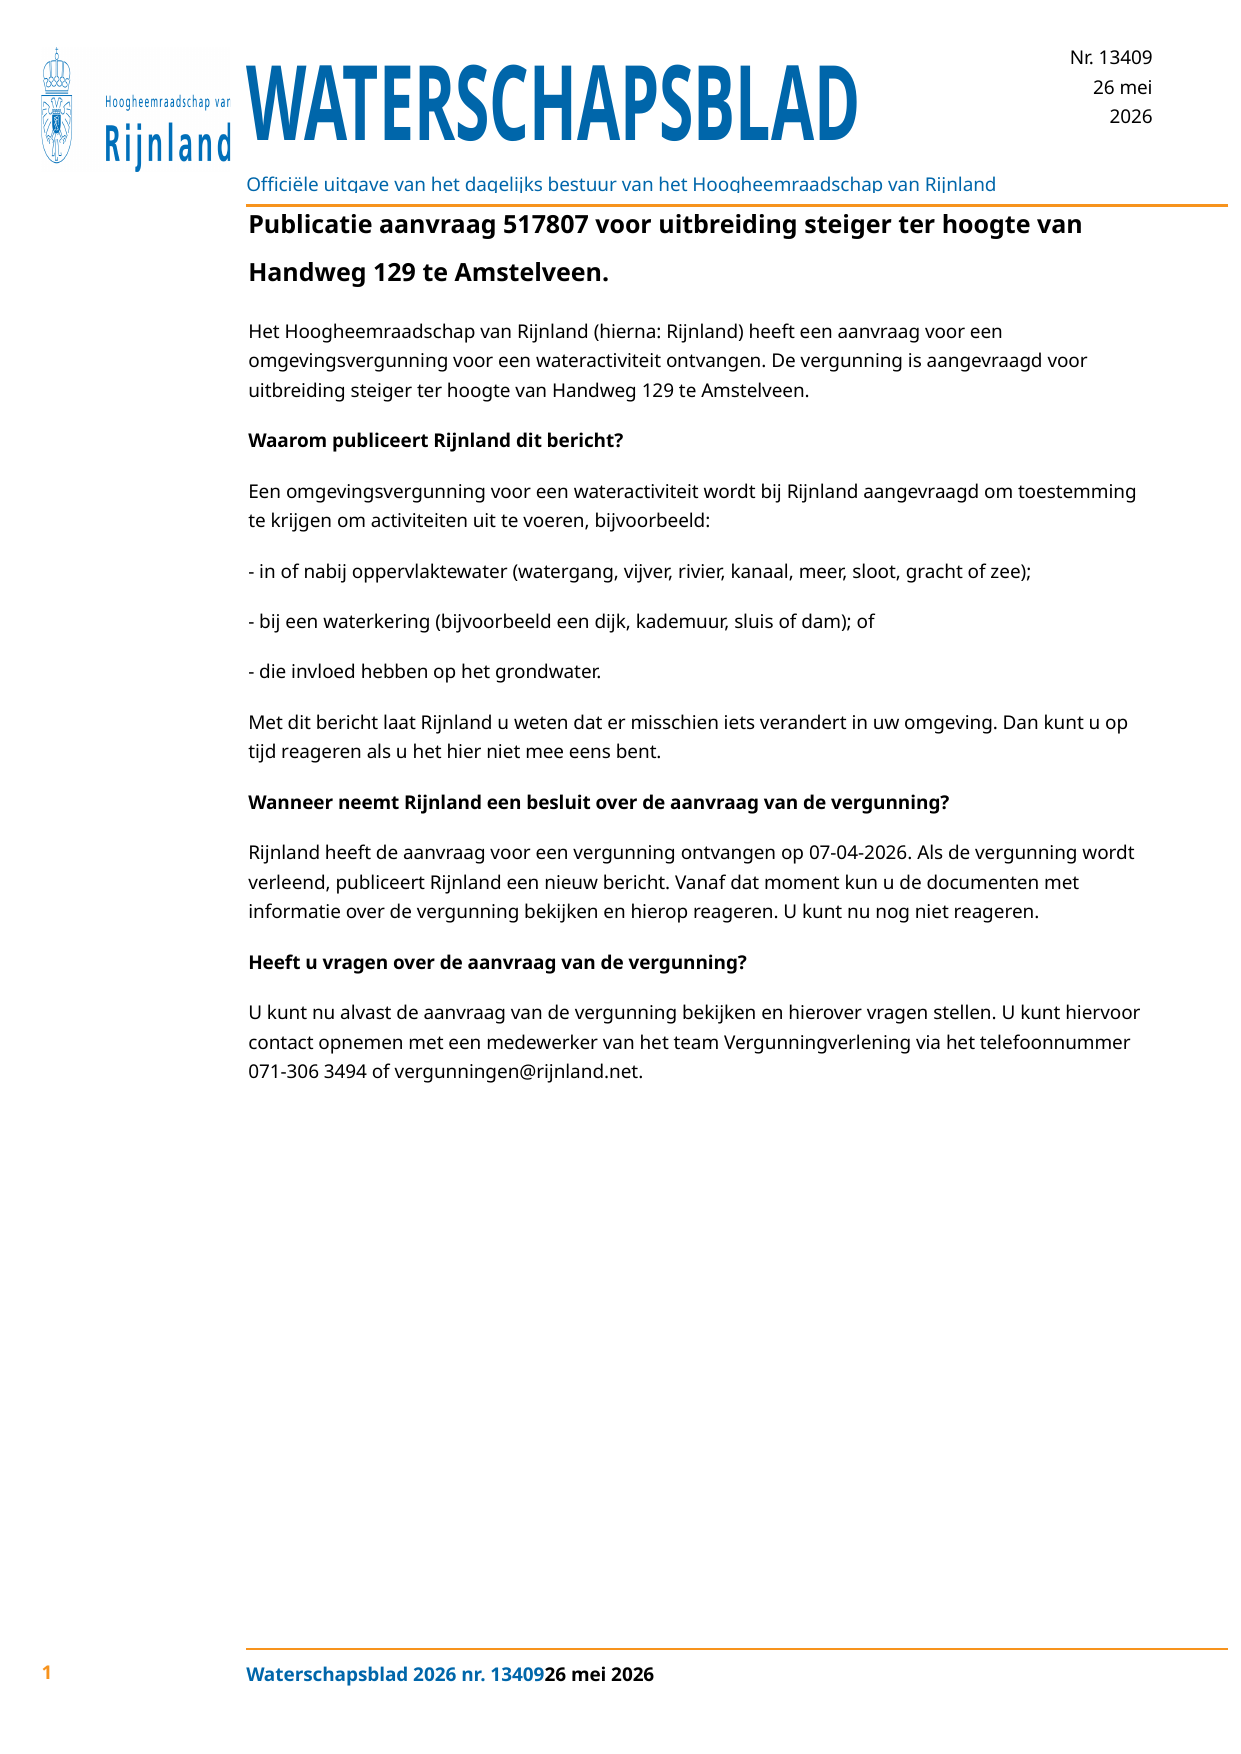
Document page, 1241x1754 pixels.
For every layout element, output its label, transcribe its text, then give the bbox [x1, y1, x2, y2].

text - bij een waterkering (bijvoorbeeld een dijk, kademuur, sluis of dam); of [248, 608, 1152, 634]
text - in of nabij oppervlaktewater (watergang, vijver, rivier, kanaal, meer, sloot, gracht of zee); [248, 558, 1152, 584]
text Rijnland heeft de aanvraag voor een vergunning ontvangen op 07-04-2026. Als de vergunning wordt verleend, publiceert Rijnland een nieuw bericht. Vanaf dat moment kun u de documenten met informatie over de vergunning bekijken en hierop reageren. U kunt nu nog niet reageren. [248, 839, 1152, 924]
text - die invloed hebben op het grondwater. [248, 659, 1152, 684]
picture [41, 47, 231, 172]
text Heeft u vragen over de aanvraag van de vergunning? [248, 949, 1152, 975]
text Het Hoogheemraadschap van Rijnland (hierna: Rijnland) heeft een aanvraag voor een omgevingsvergunning voor een wateractiviteit ontvangen. De vergunning is aangevraagd voor uitbreiding steiger ter hoogte van Handweg 129 te Amstelveen. [248, 318, 1152, 403]
text Waarom publiceert Rijnland dit bericht? [248, 427, 1152, 453]
text Publicatie aanvraag 517807 voor uitbreiding steiger ter hoogte van Handweg 129 te Amstelveen. [248, 207, 1152, 288]
text Een omgevingsvergunning voor een wateractiviteit wordt bij Rijnland aangevraagd om toestemming te krijgen om activiteiten uit te voeren, bijvoorbeeld: [248, 478, 1152, 533]
text Wanneer neemt Rijnland een besluit over de aanvraag van de vergunning? [248, 789, 1152, 815]
text Met dit bericht laat Rijnland u weten dat er misschien iets verandert in uw omgeving. Dan kunt u op tijd reageren als u het hier niet mee eens bent. [248, 709, 1152, 764]
text U kunt nu alvast de aanvraag van de vergunning bekijken en hierover vragen stellen. U kunt hiervoor contact opnemen met een medewerker van het team Vergunningverlening via het telefoonnummer 071-306 3494 of vergunningen@rijnland.net. [248, 999, 1152, 1084]
